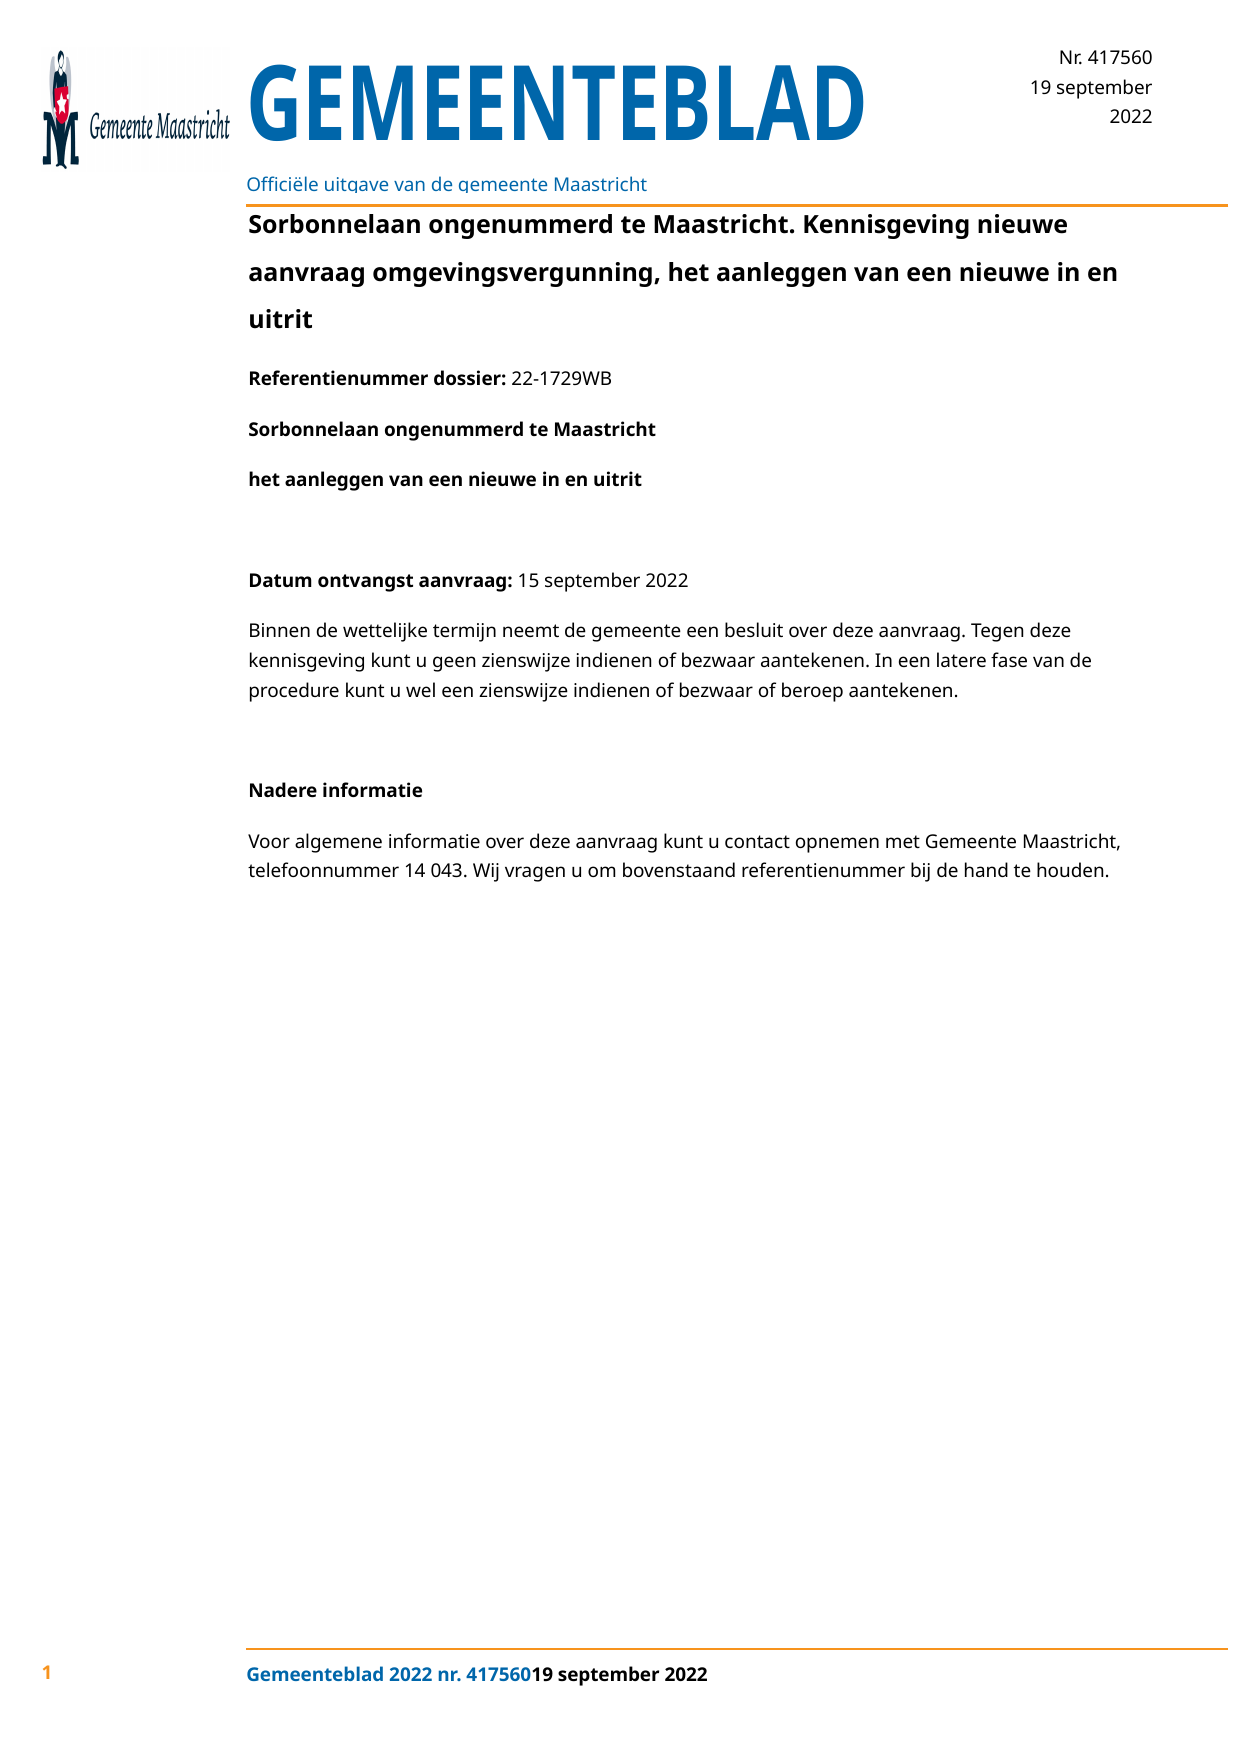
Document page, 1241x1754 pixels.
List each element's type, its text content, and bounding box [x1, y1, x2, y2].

text Sorbonnelaan ongenummerd te Maastricht [248, 416, 1152, 442]
text Datum ontvangst aanvraag: 15 september 2022 [248, 567, 1152, 593]
text Nadere informatie [248, 778, 1152, 803]
picture [41, 47, 231, 172]
text Sorbonnelaan ongenummerd te Maastricht. Kennisgeving nieuwe aanvraag omgevingsvergunning, het aanleggen van een nieuwe in en uitrit [248, 207, 1152, 336]
text Referentienummer dossier: 22-1729WB [248, 366, 1152, 391]
text Voor algemene informatie over deze aanvraag kunt u contact opnemen met Gemeente Maastricht, telefoonnummer 14 043. Wij vragen u om bovenstaand referentienummer bij de hand te houden. [248, 828, 1152, 883]
text het aanleggen van een nieuwe in en uitrit [248, 466, 1152, 492]
text Binnen de wettelijke termijn neemt de gemeente een besluit over deze aanvraag. Tegen deze kennisgeving kunt u geen zienswijze indienen of bezwaar aantekenen. In een latere fase van de procedure kunt u wel een zienswijze indienen of bezwaar of beroep aantekenen. [248, 618, 1152, 702]
